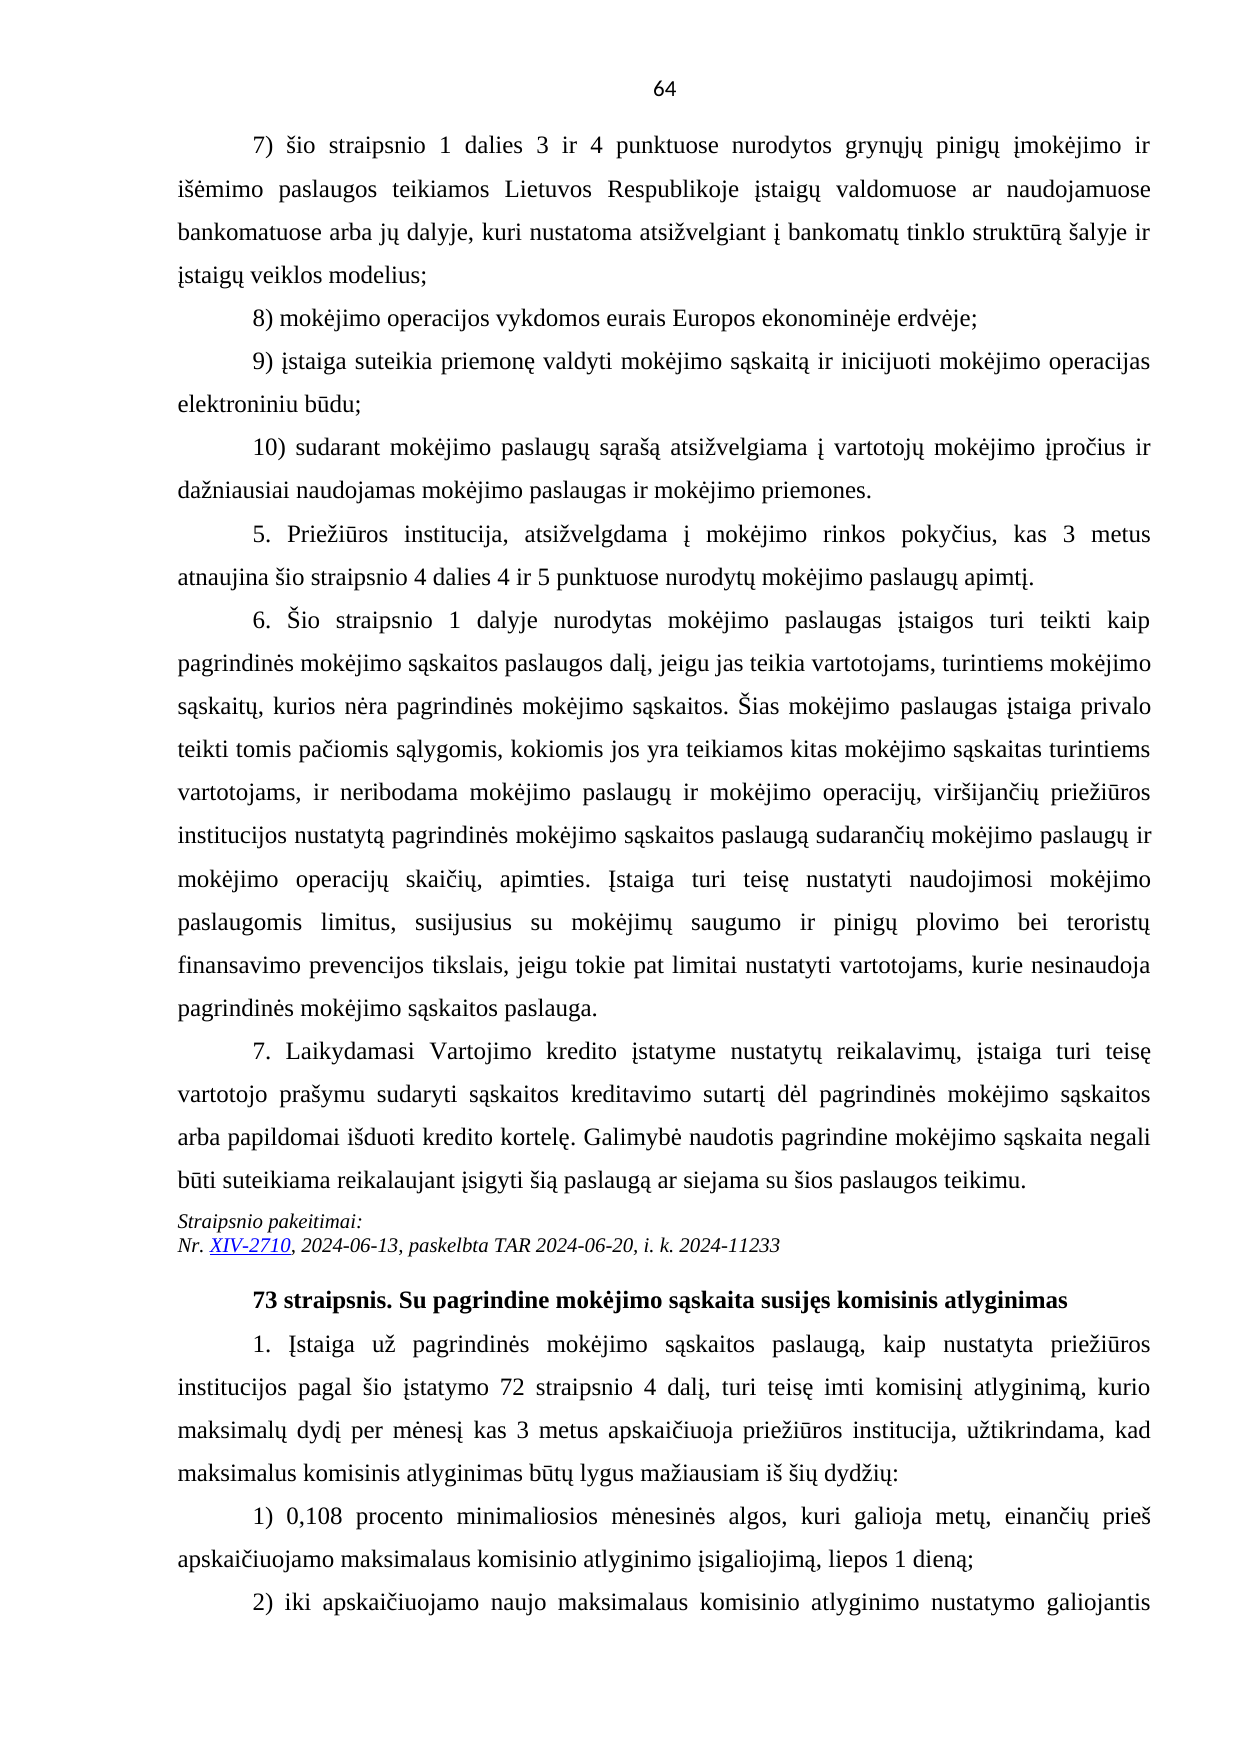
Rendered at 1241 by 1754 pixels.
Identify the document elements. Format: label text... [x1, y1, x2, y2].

text Nr. XIV-2710, 2024-06-13, paskelbta TAR 2024-06-20, i. k. 2024-11233 [177, 1233, 1152, 1257]
text 8) mokėjimo operacijos vykdomos eurais Europos ekonominėje erdvėje; [177, 303, 1152, 332]
text 10) sudarant mokėjimo paslaugų sąrašą atsižvelgiama į vartotojų mokėjimo įpročius ir dažniausiai naudojamas mokėjimo paslaugas ir mokėjimo priemones. [177, 432, 1152, 504]
text 1) 0,108 procento minimaliosios mėnesinės algos, kuri galioja metų, einančių prieš apskaičiuojamo maksimalaus komisinio atlyginimo įsigaliojimą, liepos 1 dieną; [177, 1501, 1152, 1573]
text 5. Priežiūros institucija, atsižvelgdama į mokėjimo rinkos pokyčius, kas 3 metus atnaujina šio straipsnio 4 dalies 4 ir 5 punktuose nurodytų mokėjimo paslaugų apimtį. [177, 519, 1152, 591]
text 7. Laikydamasi Vartojimo kredito įstatyme nustatytų reikalavimų, įstaiga turi teisę vartotojo prašymu sudaryti sąskaitos kreditavimo sutartį dėl pagrindinės mokėjimo sąskaitos arba papildomai išduoti kredito kortelę. Galimybė naudotis pagrindine mokėjimo sąskaita negali būti suteikiama reikalaujant įsigyti šią paslaugą ar siejama su šios paslaugos teikimu. [177, 1036, 1152, 1194]
text 9) įstaiga suteikia priemonę valdyti mokėjimo sąskaitą ir inicijuoti mokėjimo operacijas elektroniniu būdu; [177, 346, 1152, 418]
text 2) iki apskaičiuojamo naujo maksimalaus komisinio atlyginimo nustatymo galiojantis [177, 1587, 1152, 1616]
text 73 straipsnis. Su pagrindine mokėjimo sąskaita susijęs komisinis atlyginimas [177, 1286, 1152, 1314]
text 7) šio straipsnio 1 dalies 3 ir 4 punktuose nurodytos grynųjų pinigų įmokėjimo ir išėmimo paslaugos teikiamos Lietuvos Respublikoje įstaigų valdomuose ar naudojamuose bankomatuose arba jų dalyje, kuri nustatoma atsižvelgiant į bankomatų tinklo struktūrą šalyje ir įstaigų veiklos modelius; [177, 131, 1152, 289]
text Straipsnio pakeitimai: [177, 1209, 1152, 1233]
text 1. Įstaiga už pagrindinės mokėjimo sąskaitos paslaugą, kaip nustatyta priežiūros institucijos pagal šio įstatymo 72 straipsnio 4 dalį, turi teisę imti komisinį atlyginimą, kurio maksimalų dydį per mėnesį kas 3 metus apskaičiuoja priežiūros institucija, užtikrindama, kad maksimalus komisinis atlyginimas būtų lygus mažiausiam iš šių dydžių: [177, 1329, 1152, 1487]
text 6. Šio straipsnio 1 dalyje nurodytas mokėjimo paslaugas įstaigos turi teikti kaip pagrindinės mokėjimo sąskaitos paslaugos dalį, jeigu jas teikia vartotojams, turintiems mokėjimo sąskaitų, kurios nėra pagrindinės mokėjimo sąskaitos. Šias mokėjimo paslaugas įstaiga privalo teikti tomis pačiomis sąlygomis, kokiomis jos yra teikiamos kitas mokėjimo sąskaitas turintiems vartotojams, ir neribodama mokėjimo paslaugų ir mokėjimo operacijų, viršijančių priežiūros institucijos nustatytą pagrindinės mokėjimo sąskaitos paslaugą sudarančių mokėjimo paslaugų ir mokėjimo operacijų skaičių, apimties. Įstaiga turi teisę nustatyti naudojimosi mokėjimo paslaugomis limitus, susijusius su mokėjimų saugumo ir pinigų plovimo bei teroristų finansavimo prevencijos tikslais, jeigu tokie pat limitai nustatyti vartotojams, kurie nesinaudoja pagrindinės mokėjimo sąskaitos paslauga. [177, 605, 1152, 1022]
